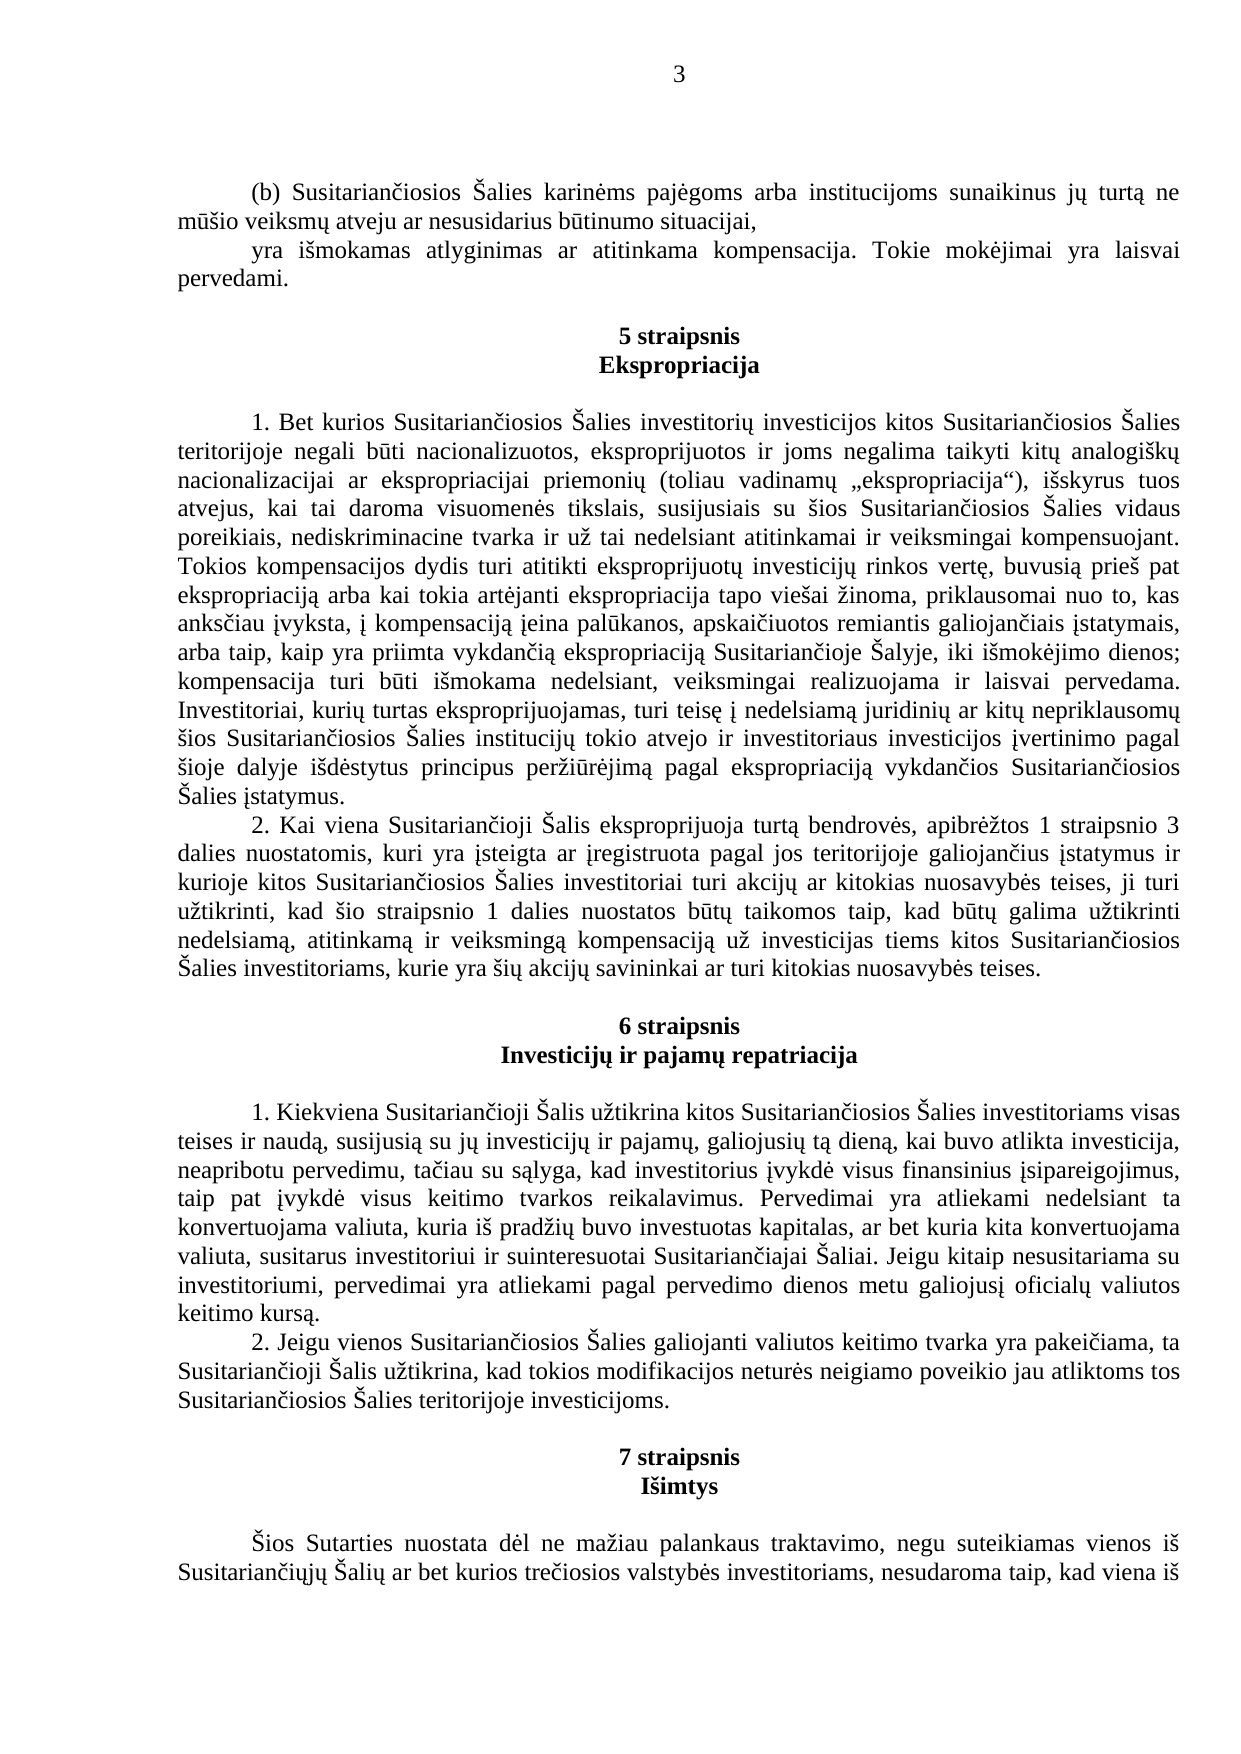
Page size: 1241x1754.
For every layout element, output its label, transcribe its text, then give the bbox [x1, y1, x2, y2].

text 5 straipsnis [177, 321, 1181, 350]
text 1. Bet kurios Susitariančiosios Šalies investitorių investicijos kitos Susitariančiosios Šalies teritorijoje negali būti nacionalizuotos, eksproprijuotos ir joms negalima taikyti kitų analogiškų nacionalizacijai ar ekspropriacijai priemonių (toliau vadinamų „ekspropriacija“), išskyrus tuos atvejus, kai tai daroma visuomenės tikslais, susijusiais su šios Susitariančiosios Šalies vidaus poreikiais, nediskriminacine tvarka ir už tai nedelsiant atitinkamai ir veiksmingai kompensuojant. Tokios kompensacijos dydis turi atitikti eksproprijuotų investicijų rinkos vertę, buvusią prieš pat ekspropriaciją arba kai tokia artėjanti ekspropriacija tapo viešai žinoma, priklausomai nuo to, kas anksčiau įvyksta, į kompensaciją įeina palūkanos, apskaičiuotos remiantis galiojančiais įstatymais, arba taip, kaip yra priimta vykdančią ekspropriaciją Susitariančioje Šalyje, iki išmokėjimo dienos; kompensacija turi būti išmokama nedelsiant, veiksmingai realizuojama ir laisvai pervedama. Investitoriai, kurių turtas eksproprijuojamas, turi teisę į nedelsiamą juridinių ar kitų nepriklausomų šios Susitariančiosios Šalies institucijų tokio atvejo ir investitoriaus investicijos įvertinimo pagal šioje dalyje išdėstytus principus peržiūrėjimą pagal ekspropriaciją vykdančios Susitariančiosios Šalies įstatymus. [177, 407, 1181, 810]
text 6 straipsnis [177, 1011, 1181, 1040]
text 7 straipsnis [177, 1442, 1181, 1471]
text 1. Kiekviena Susitariančioji Šalis užtikrina kitos Susitariančiosios Šalies investitoriams visas teises ir naudą, susijusią su jų investicijų ir pajamų, galiojusių tą dieną, kai buvo atlikta investicija, neapribotu pervedimu, tačiau su sąlyga, kad investitorius įvykdė visus finansinius įsipareigojimus, taip pat įvykdė visus keitimo tvarkos reikalavimus. Pervedimai yra atliekami nedelsiant ta konvertuojama valiuta, kuria iš pradžių buvo investuotas kapitalas, ar bet kuria kita konvertuojama valiuta, susitarus investitoriui ir suinteresuotai Susitariančiajai Šaliai. Jeigu kitaip nesusitariama su investitoriumi, pervedimai yra atliekami pagal pervedimo dienos metu galiojusį oficialų valiutos keitimo kursą. [177, 1097, 1181, 1327]
text Investicijų ir pajamų repatriacija [177, 1040, 1181, 1068]
text Išimtys [177, 1471, 1181, 1500]
text Ekspropriacija [177, 350, 1181, 378]
text (b) Susitariančiosios Šalies karinėms pajėgoms arba institucijoms sunaikinus jų turtą ne mūšio veiksmų atveju ar nesusidarius būtinumo situacijai, [177, 177, 1181, 235]
text yra išmokamas atlyginimas ar atitinkama kompensacija. Tokie mokėjimai yra laisvai pervedami. [177, 235, 1181, 292]
text 2. Kai viena Susitariančioji Šalis eksproprijuoja turtą bendrovės, apibrėžtos 1 straipsnio 3 dalies nuostatomis, kuri yra įsteigta ar įregistruota pagal jos teritorijoje galiojančius įstatymus ir kurioje kitos Susitariančiosios Šalies investitoriai turi akcijų ar kitokias nuosavybės teises, ji turi užtikrinti, kad šio straipsnio 1 dalies nuostatos būtų taikomos taip, kad būtų galima užtikrinti nedelsiamą, atitinkamą ir veiksmingą kompensaciją už investicijas tiems kitos Susitariančiosios Šalies investitoriams, kurie yra šių akcijų savininkai ar turi kitokias nuosavybės teises. [177, 810, 1181, 982]
text 2. Jeigu vienos Susitariančiosios Šalies galiojanti valiutos keitimo tvarka yra pakeičiama, ta Susitariančioji Šalis užtikrina, kad tokios modifikacijos neturės neigiamo poveikio jau atliktoms tos Susitariančiosios Šalies teritorijoje investicijoms. [177, 1327, 1181, 1413]
text Šios Sutarties nuostata dėl ne mažiau palankaus traktavimo, negu suteikiamas vienos iš Susitariančiųjų Šalių ar bet kurios trečiosios valstybės investitoriams, nesudaroma taip, kad viena iš [177, 1528, 1181, 1586]
